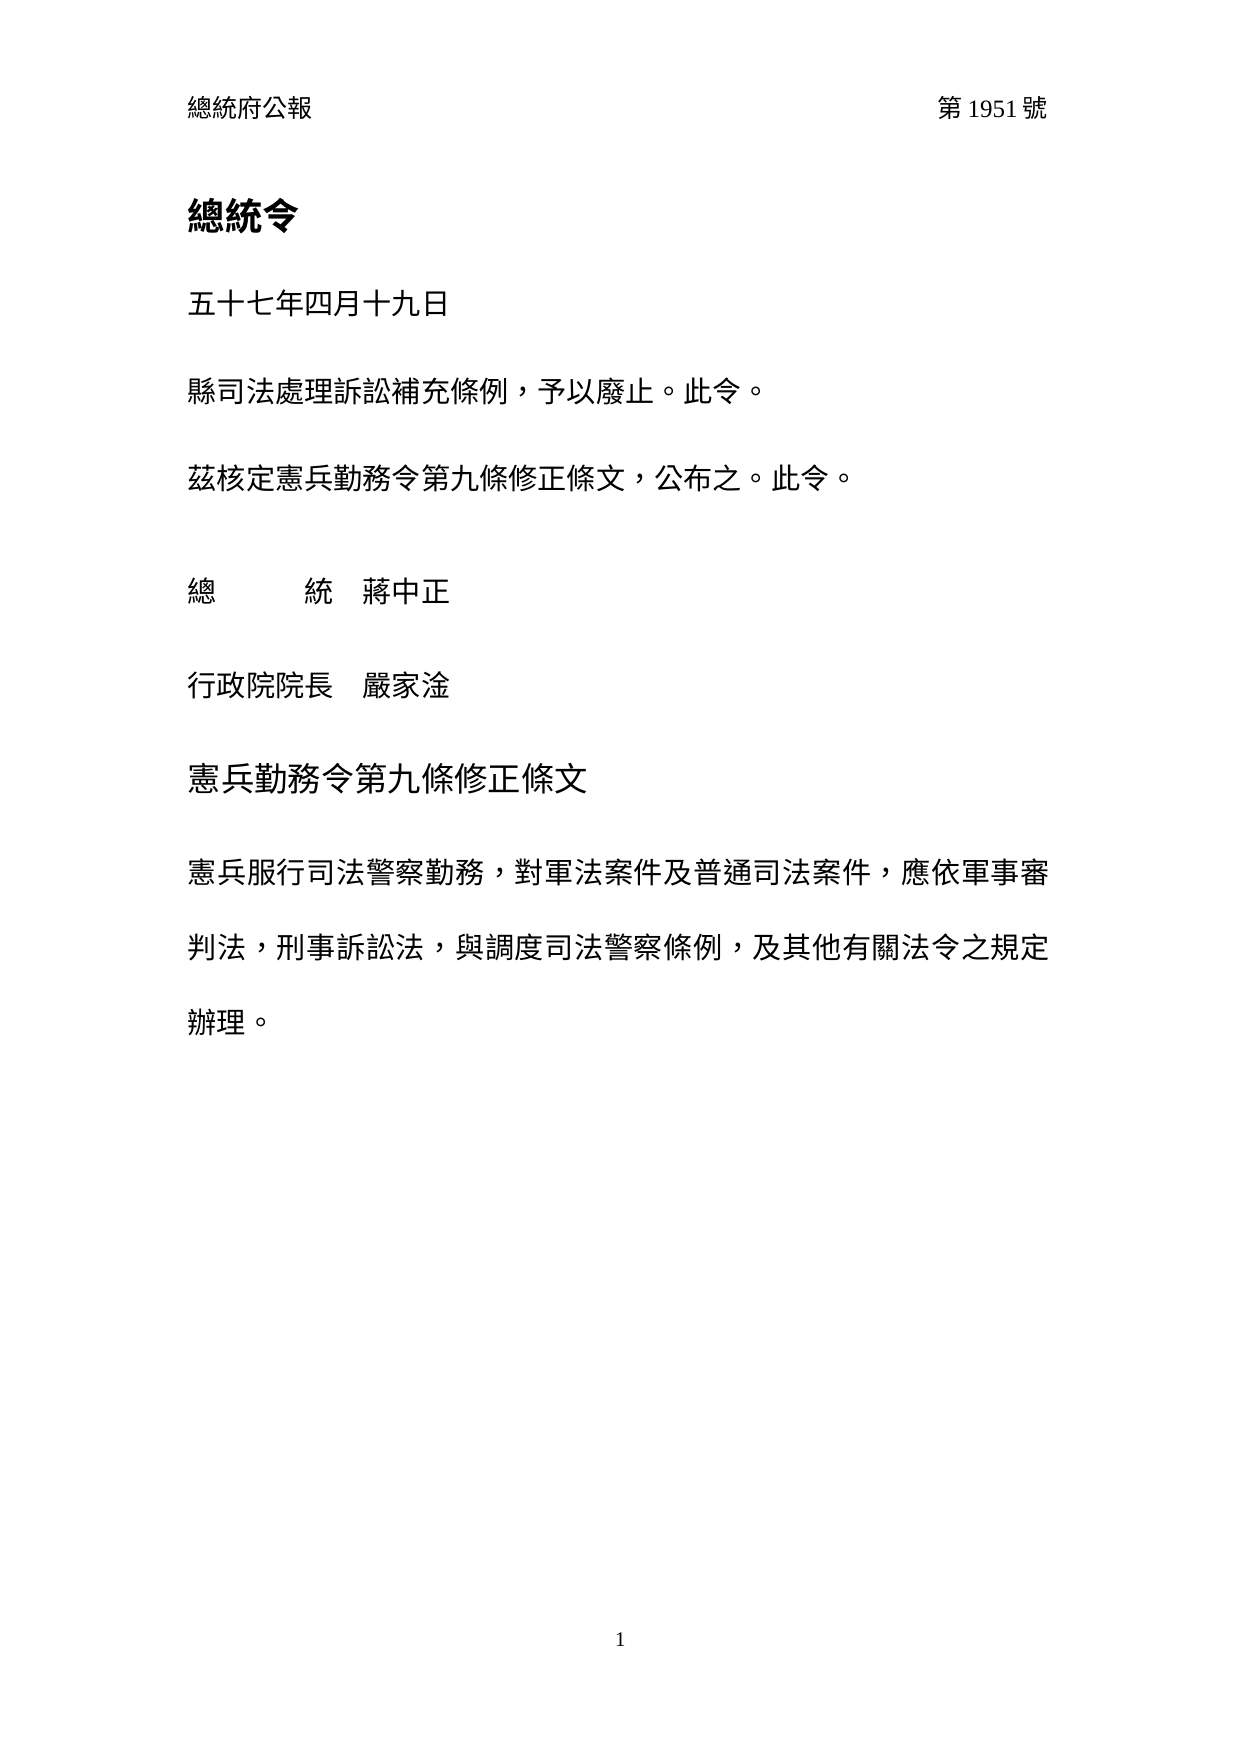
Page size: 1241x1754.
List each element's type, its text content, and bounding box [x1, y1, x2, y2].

text 行政院院長 嚴家淦 [187, 646, 1053, 721]
text 茲核定憲兵勤務令第九條修正條文，公布之。此令。 [187, 439, 1053, 514]
text 縣司法處理訴訟補充條例，予以廢止。此令。 [187, 352, 1053, 427]
text 憲兵服行司法警察勤務，對軍法案件及普通司法案件，應依軍事審判法，刑事訴訟法，與調度司法警察條例，及其他有關法令之規定辦理。 [187, 833, 1053, 1058]
text 五十七年四月十九日 [187, 264, 1053, 339]
text 總 統 蔣中正 [187, 552, 1053, 627]
text 憲兵勤務令第九條修正條文 [187, 739, 1053, 814]
text 總統令 [187, 177, 1053, 252]
